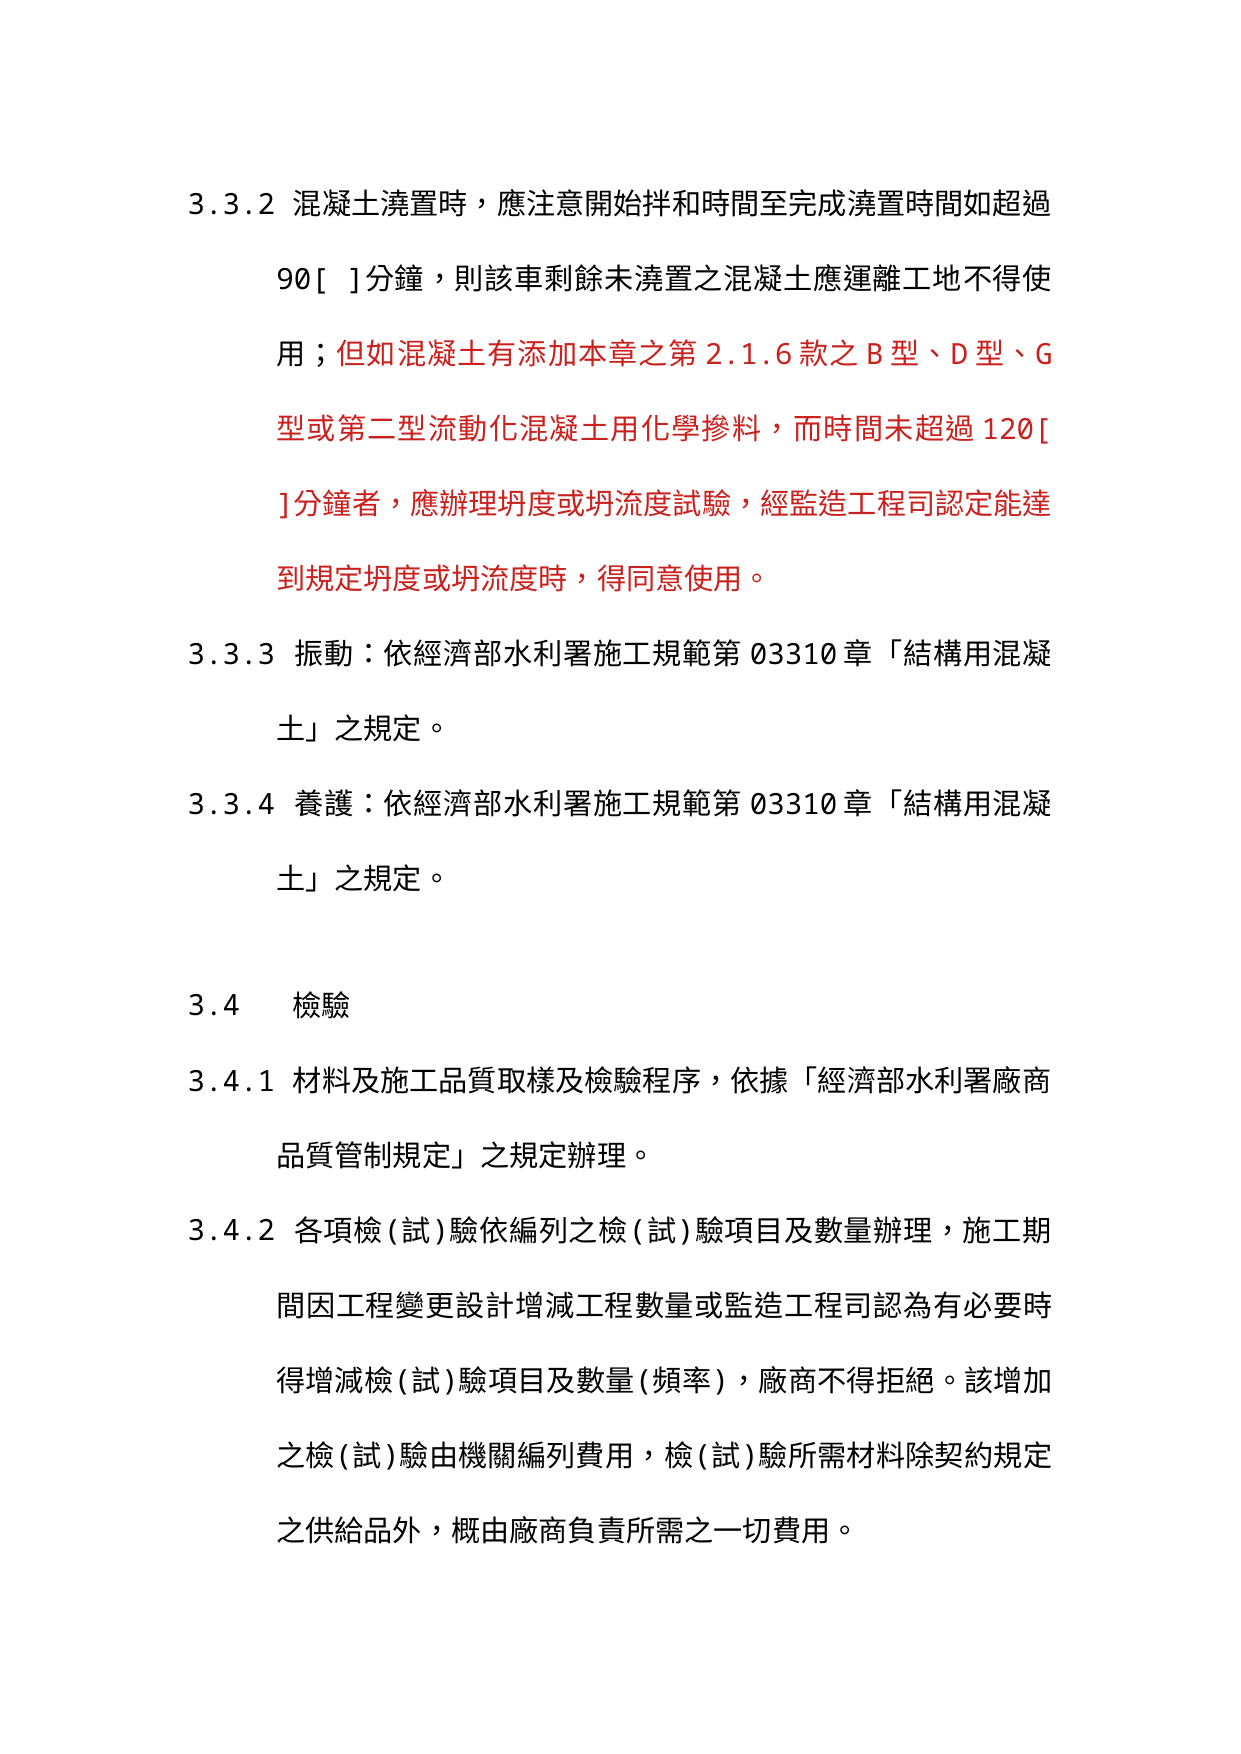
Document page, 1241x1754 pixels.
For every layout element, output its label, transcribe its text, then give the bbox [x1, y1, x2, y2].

text 3.4 檢驗 [187, 967, 1053, 1042]
text 3.4.2 各項檢(試)驗依編列之檢(試)驗項目及數量辦理，施工期間因工程變更設計增減工程數量或監造工程司認為有必要時得增減檢(試)驗項目及數量(頻率)，廠商不得拒絕。該增加之檢(試)驗由機關編列費用，檢(試)驗所需材料除契約規定之供給品外，概由廠商負責所需之一切費用。 [187, 1192, 1053, 1567]
text 3.3.2 混凝土澆置時，應注意開始拌和時間至完成澆置時間如超過90[ ]分鐘，則該車剩餘未澆置之混凝土應運離工地不得使用；但如混凝土有添加本章之第2.1.6款之B型、D型、G型或第二型流動化混凝土用化學摻料，而時間未超過120[ ]分鐘者，應辦理坍度或坍流度試驗，經監造工程司認定能達到規定坍度或坍流度時，得同意使用。 [187, 164, 1053, 614]
text 3.3.4 養護：依經濟部水利署施工規範第03310章「結構用混凝土」之規定。 [187, 764, 1053, 914]
text 3.3.3 振動：依經濟部水利署施工規範第03310章「結構用混凝土」之規定。 [187, 614, 1053, 764]
text 3.4.1 材料及施工品質取樣及檢驗程序，依據「經濟部水利署廠商品質管制規定」之規定辦理。 [187, 1042, 1053, 1192]
